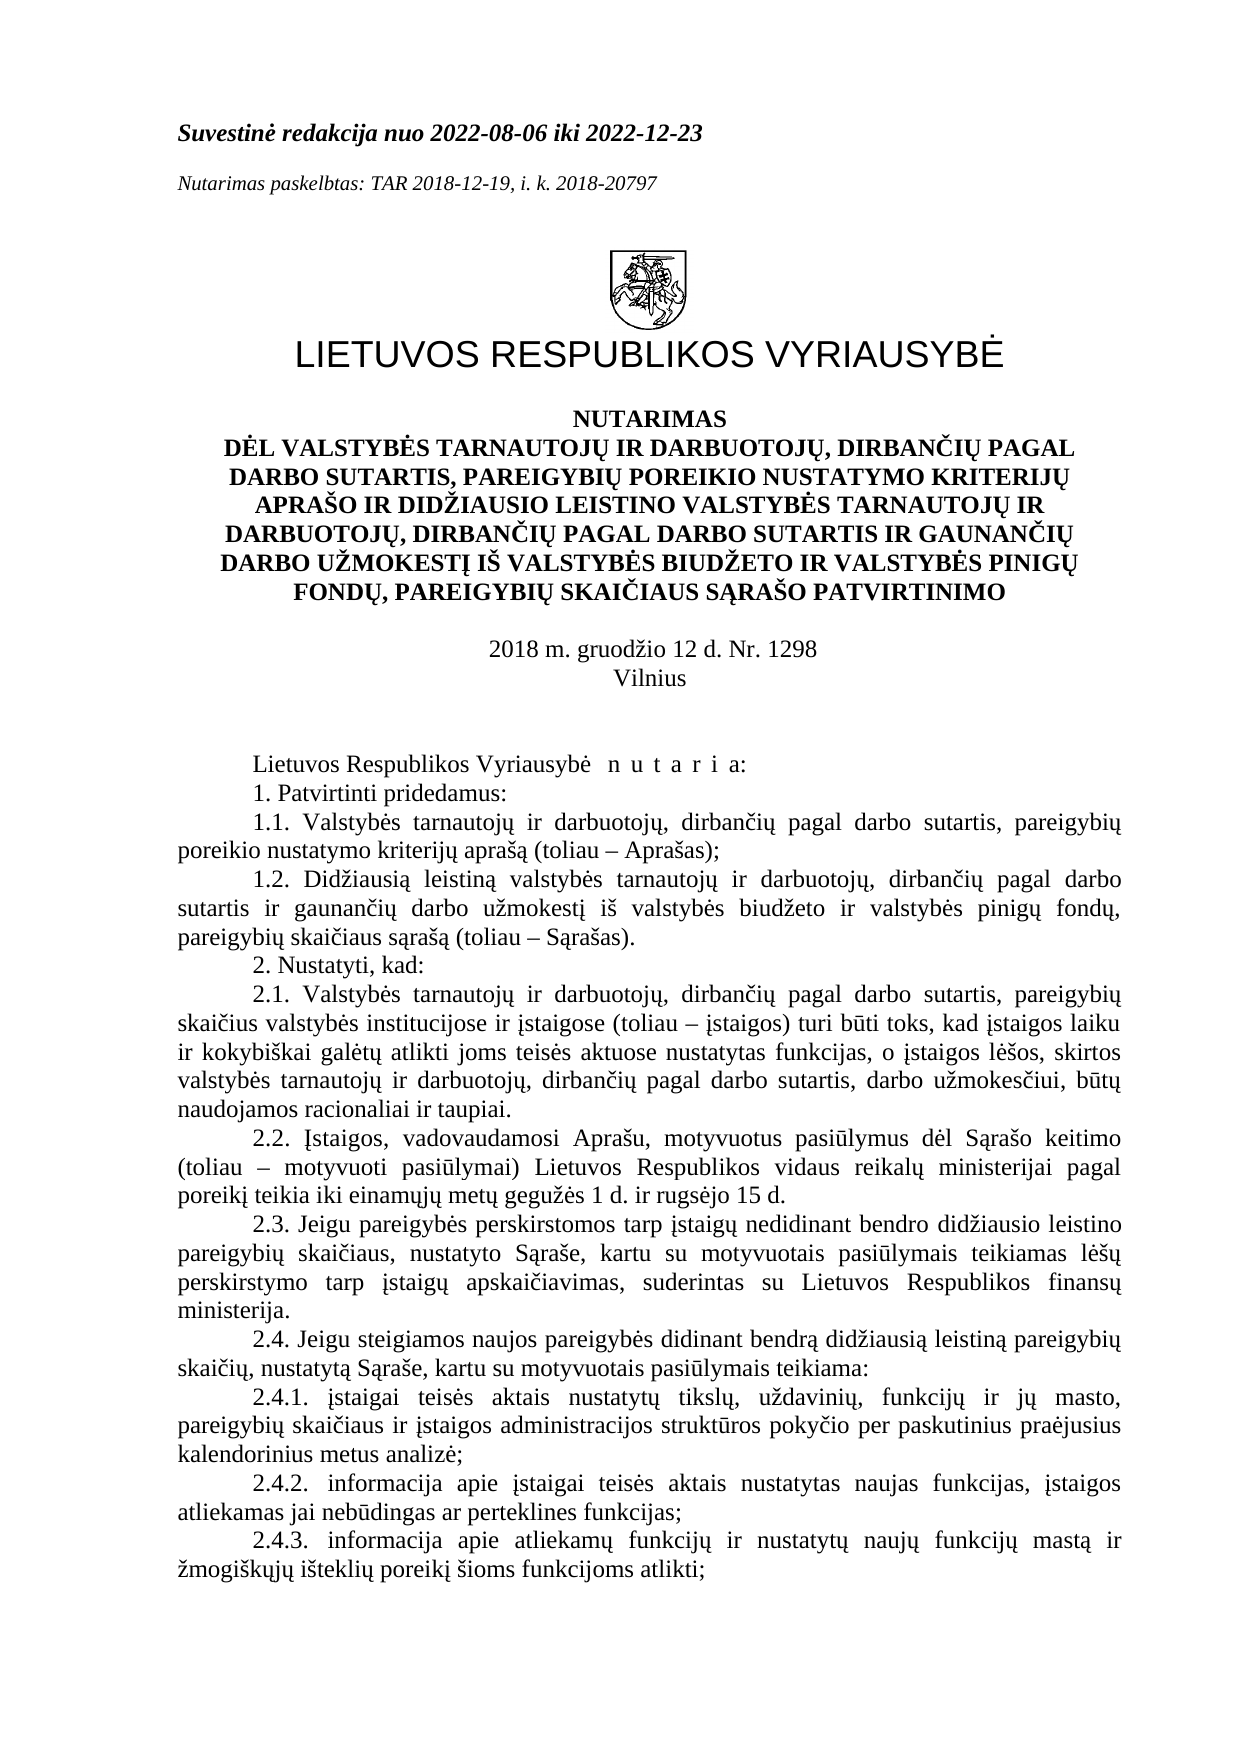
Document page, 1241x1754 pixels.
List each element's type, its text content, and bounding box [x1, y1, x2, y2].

text 2.2. Įstaigos, vadovaudamosi Aprašu, motyvuotus pasiūlymus dėl Sąrašo keitimo (toliau – motyvuoti pasiūlymai) Lietuvos Respublikos vidaus reikalų ministerijai pagal poreikį teikia iki einamųjų metų gegužės 1 d. ir rugsėjo 15 d. [177, 1123, 1122, 1209]
text 2.1. Valstybės tarnautojų ir darbuotojų, dirbančių pagal darbo sutartis, pareigybių skaičius valstybės institucijose ir įstaigose (toliau – įstaigos) turi būti toks, kad įstaigos laiku ir kokybiškai galėtų atlikti joms teisės aktuose nustatytas funkcijas, o įstaigos lėšos, skirtos valstybės tarnautojų ir darbuotojų, dirbančių pagal darbo sutartis, darbo užmokesčiui, būtų naudojamos racionaliai ir taupiai. [177, 979, 1122, 1123]
text DĖL Valstybės tarnautojų ir DARBUOTOJŲ, DIRBANČIŲ PAGAL DARBO SUTARTIS, pareigybių poreikio nustatymo kriterijų APRAŠO ir DIDŽIAUSIO LEISTINO VALSTYBĖS TARNAUTOJŲ IR DARBUOTOJŲ, DIRBANČIŲ PAGAL DARBO SUTARTIS IR GAUNANČIŲ DARBO UŽMOKESTĮ IŠ VALSTYBĖS BIUDŽETO IR VALSTYBĖS PINIGŲ FONDŲ, PAREIGYBIŲ SKAIČIAUS SĄRAŠO PATVIRTINIMO [177, 433, 1122, 605]
text 1.1. Valstybės tarnautojų ir darbuotojų, dirbančių pagal darbo sutartis, pareigybių poreikio nustatymo kriterijų aprašą (toliau – Aprašas); [177, 807, 1122, 864]
text 2.4. Jeigu steigiamos naujos pareigybės didinant bendrą didžiausią leistiną pareigybių skaičių, nustatytą Sąraše, kartu su motyvuotais pasiūlymais teikiama: [177, 1324, 1122, 1382]
text Nutarimas paskelbtas: TAR 2018-12-19, i. k. 2018-20797 [177, 171, 1122, 195]
text 2.3. Jeigu pareigybės perskirstomos tarp įstaigų nedidinant bendro didžiausio leistino pareigybių skaičiaus, nustatyto Sąraše, kartu su motyvuotais pasiūlymais teikiamas lėšų perskirstymo tarp įstaigų apskaičiavimas, suderintas su Lietuvos Respublikos finansų ministerija. [177, 1209, 1122, 1324]
text Lietuvos Respublikos Vyriausybė [177, 332, 1122, 375]
text Lietuvos Respublikos Vyriausybė nutaria: [177, 749, 1122, 778]
text 2.4.2. informacija apie įstaigai teisės aktais nustatytas naujas funkcijas, įstaigos atliekamas jai nebūdingas ar perteklines funkcijas; [177, 1468, 1122, 1525]
text 2. Nustatyti, kad: [177, 950, 1122, 979]
text Suvestinė redakcija nuo 2022-08-06 iki 2022-12-23 [177, 118, 1122, 147]
text 1. Patvirtinti pridedamus: [177, 778, 1122, 807]
text 2018 m. gruodžio 12 d. Nr. 1298 [177, 634, 1122, 663]
text nutarimas [177, 404, 1122, 433]
text 2.4.3. informacija apie atliekamų funkcijų ir nustatytų naujų funkcijų mastą ir žmogiškųjų išteklių poreikį šioms funkcijoms atlikti; [177, 1525, 1122, 1583]
text Vilnius [177, 663, 1122, 692]
text 1.2. Didžiausią leistiną valstybės tarnautojų ir darbuotojų, dirbančių pagal darbo sutartis ir gaunančių darbo užmokestį iš valstybės biudžeto ir valstybės pinigų fondų, pareigybių skaičiaus sąrašą (toliau – Sąrašas). [177, 864, 1122, 950]
text 2.4.1. įstaigai teisės aktais nustatytų tikslų, uždavinių, funkcijų ir jų masto, pareigybių skaičiaus ir įstaigos administracijos struktūros pokyčio per paskutinius praėjusius kalendorinius metus analizė; [177, 1382, 1122, 1468]
